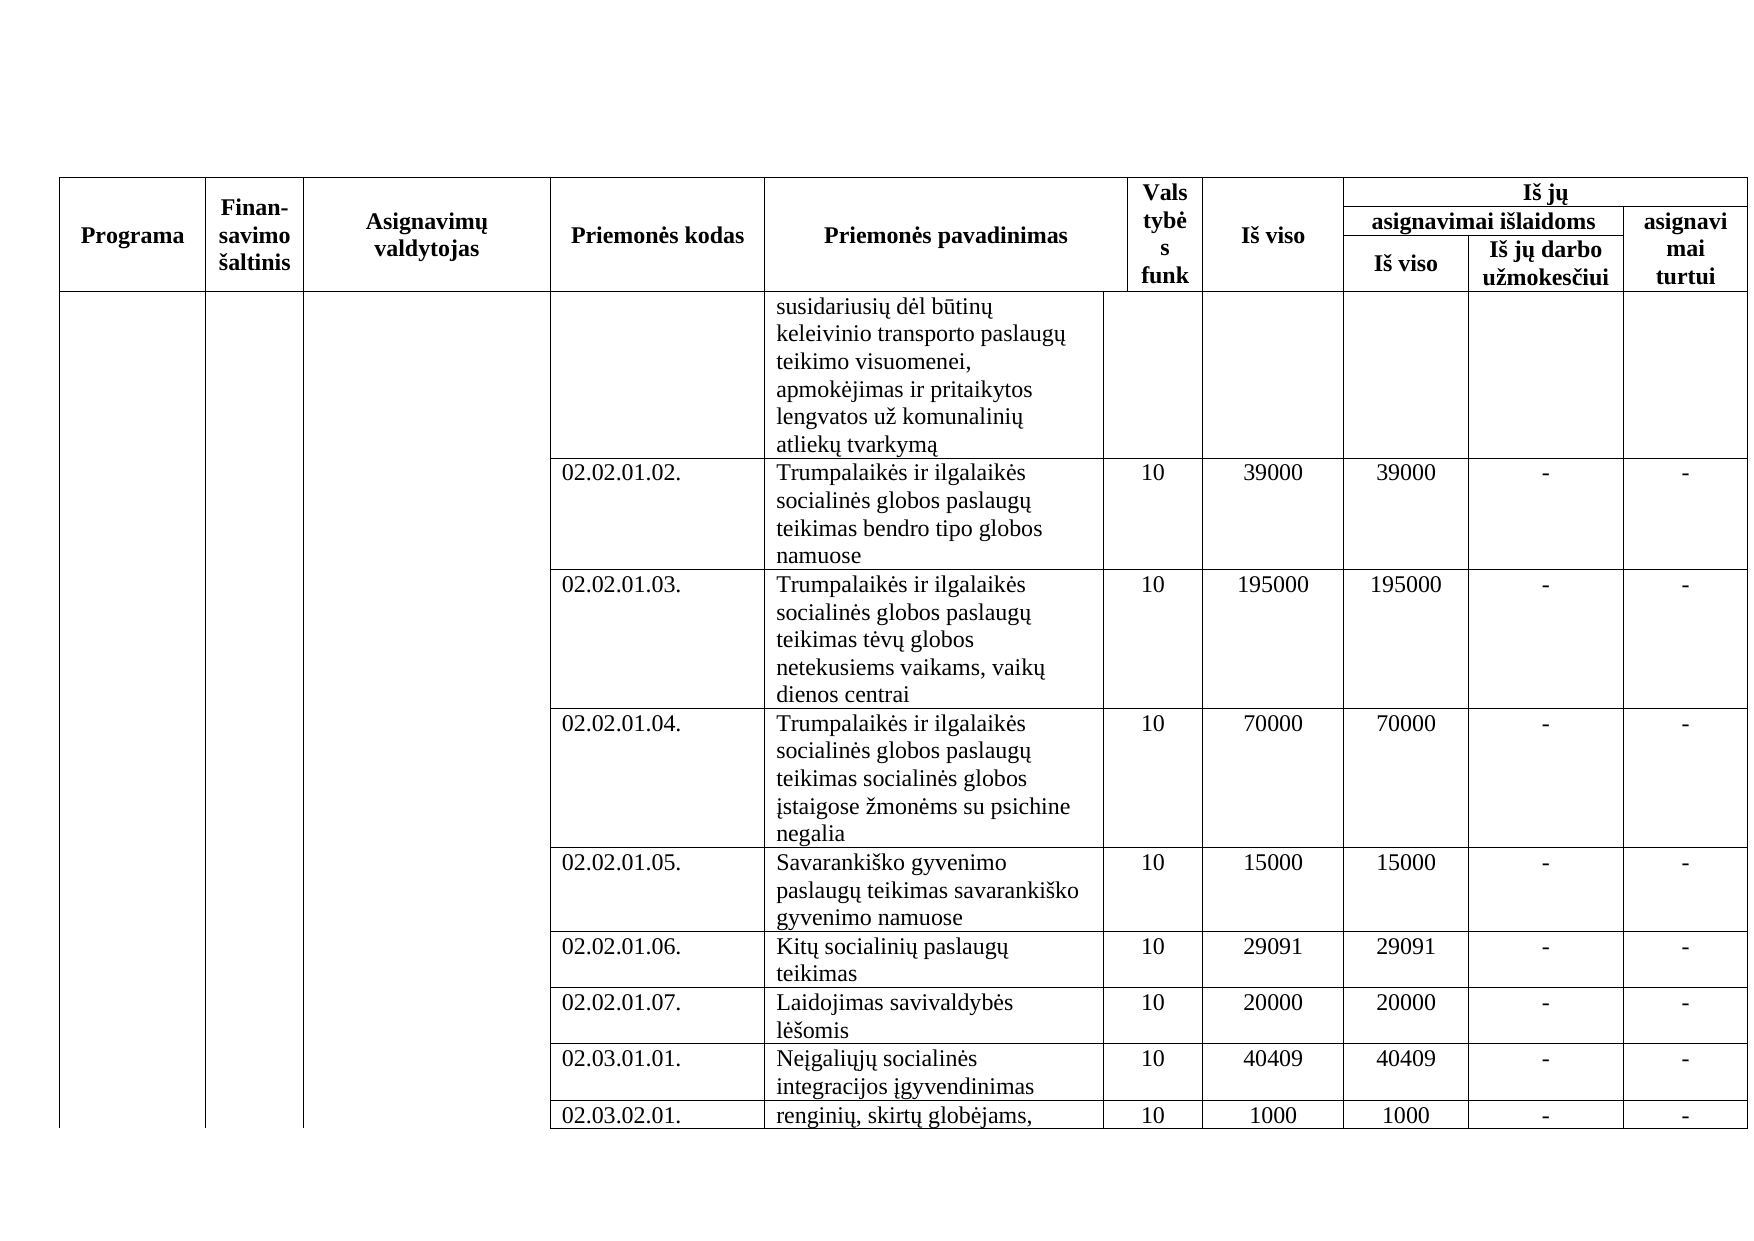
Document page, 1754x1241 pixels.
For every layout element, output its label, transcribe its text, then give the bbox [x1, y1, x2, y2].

table_cell - [1469, 459, 1623, 569]
table_cell [206, 708, 303, 847]
table_cell 10 [1104, 292, 1202, 457]
table_cell [206, 569, 303, 708]
table_cell 02.03.01.01. [551, 1044, 764, 1099]
table_cell [60, 987, 205, 1043]
table_cell 40409 [1344, 1044, 1468, 1099]
table_cell [1344, 292, 1468, 457]
table_cell [304, 931, 550, 987]
table_cell 02.02.01.02. [551, 459, 764, 569]
table_cell 39000 [1203, 459, 1343, 569]
table_cell Trumpalaikės ir ilgalaikės socialinės globos paslaugų teikimas bendro tipo globos namuose [765, 459, 1103, 569]
table_cell Trumpalaikės ir ilgalaikės socialinės globos paslaugų teikimas socialinės globos įstaigose žmonėms su psichine negalia [765, 709, 1103, 847]
table_cell [1748, 931, 1754, 987]
table_cell 20000 [1344, 988, 1468, 1043]
table_cell [1748, 569, 1754, 708]
table_cell [1748, 1100, 1754, 1128]
table_cell [60, 458, 205, 569]
table_cell 40409 [1203, 1044, 1343, 1099]
table_cell [1748, 1043, 1754, 1099]
table_cell 39000 [1344, 459, 1468, 569]
table_cell [1748, 708, 1754, 847]
table_cell asignavimai išlaidoms [1344, 207, 1623, 234]
table_cell [206, 987, 303, 1043]
table_cell Iš jų darbo užmokesčiui [1469, 236, 1623, 291]
table_cell 10 [1104, 1044, 1202, 1099]
table_cell 02.02.01.03. [551, 570, 764, 708]
table_cell [1748, 987, 1754, 1043]
table_cell [60, 292, 205, 457]
table_cell 02.02.01.06. [551, 932, 764, 987]
table_header Finan-savimo šaltinis [206, 178, 303, 291]
table_cell [60, 847, 205, 931]
table_header Asignavimų valdytojas [304, 178, 550, 291]
table_header [1748, 177, 1754, 206]
table_cell [1748, 458, 1754, 569]
table_cell [206, 931, 303, 987]
table_cell Iš viso [1344, 236, 1468, 291]
table_cell [60, 1043, 205, 1099]
table_cell - [1469, 570, 1623, 708]
table_cell [60, 708, 205, 847]
table_cell - [1469, 932, 1623, 987]
table_cell 10 [1104, 932, 1202, 987]
table_cell - [1624, 988, 1747, 1043]
table_cell 29091 [1203, 932, 1343, 987]
table_cell 70000 [1203, 709, 1343, 847]
table_cell [60, 931, 205, 987]
table_cell 1000 [1344, 1101, 1468, 1128]
table_cell Kitų socialinių paslaugų teikimas [765, 932, 1103, 987]
table_cell [304, 1100, 550, 1128]
table_cell 02.02.01.05. [551, 848, 764, 931]
table_cell - [1469, 988, 1623, 1043]
table_cell [1748, 291, 1754, 457]
table_cell [304, 569, 550, 708]
table_header Priemonės pavadinimas [765, 178, 1127, 291]
table_header Programa [60, 178, 205, 291]
table_header Iš viso [1203, 178, 1343, 291]
table_header Valstybės funkcija [1128, 178, 1202, 291]
table_cell 02.02.01.04. [551, 709, 764, 847]
table_cell - [1624, 570, 1747, 708]
table_cell 195000 [1203, 570, 1343, 708]
table_cell [1748, 206, 1754, 234]
table_cell Savarankiško gyvenimo paslaugų teikimas savarankiško gyvenimo namuose [765, 848, 1103, 931]
table_cell - [1469, 709, 1623, 847]
table_cell [304, 987, 550, 1043]
table_cell Laidojimas savivaldybės lėšomis [765, 988, 1103, 1043]
table_cell - [1624, 848, 1747, 931]
table_cell 195000 [1344, 570, 1468, 708]
table_cell [206, 1100, 303, 1128]
table_cell 70000 [1344, 709, 1468, 847]
table_cell [304, 708, 550, 847]
table_cell [304, 1043, 550, 1099]
table_cell - [1624, 459, 1747, 569]
table_cell 10 [1104, 1101, 1202, 1128]
table_cell 02.02.01.07. [551, 988, 764, 1043]
table_cell [304, 292, 550, 457]
table_cell 15000 [1203, 848, 1343, 931]
table_cell Neįgaliųjų socialinės integracijos įgyvendinimas [765, 1044, 1103, 1099]
table_cell 20000 [1203, 988, 1343, 1043]
table_header Priemonės kodas [551, 178, 764, 291]
table_cell renginių, skirtų globėjams, [765, 1101, 1103, 1128]
table_cell - [1624, 709, 1747, 847]
table_cell 15000 [1344, 848, 1468, 931]
table_cell - [1624, 1101, 1747, 1128]
table_cell 10 [1104, 988, 1202, 1043]
table_cell [206, 1043, 303, 1099]
table_cell [1748, 235, 1754, 291]
table_cell Trumpalaikės ir ilgalaikės socialinės globos paslaugų teikimas tėvų globos netekusiems vaikams, vaikų dienos centrai [765, 570, 1103, 708]
table_cell - [1469, 848, 1623, 931]
table_cell asignavimai turtui įsigyti [1624, 207, 1747, 291]
table_header Iš jų [1344, 178, 1747, 206]
table_cell [206, 458, 303, 569]
table_cell 29091 [1344, 932, 1468, 987]
table_cell 10 [1104, 848, 1202, 931]
table_cell [60, 569, 205, 708]
table_cell 10 [1104, 459, 1202, 569]
table_cell [60, 1100, 205, 1128]
table_cell susidariusių dėl būtinų keleivinio transporto paslaugų teikimo visuomenei, apmokėjimas ir pritaikytos lengvatos už komunalinių atliekų tvarkymą [765, 292, 1103, 457]
table_cell - [1469, 1044, 1623, 1099]
table_cell [304, 458, 550, 569]
table_cell - [1624, 1044, 1747, 1099]
table_cell 02.03.02.01. [551, 1101, 764, 1128]
table_cell - [1624, 932, 1747, 987]
table_cell [304, 847, 550, 931]
table_cell 10 [1104, 570, 1202, 708]
table_cell [1203, 292, 1343, 457]
table_cell - [1469, 1101, 1623, 1128]
table_cell [206, 847, 303, 931]
table_cell - [1469, 292, 1623, 457]
table_cell 1000 [1203, 1101, 1343, 1128]
table_cell 10 [1104, 709, 1202, 847]
table_cell [551, 292, 764, 457]
table_cell [206, 292, 303, 457]
table_cell [1748, 847, 1754, 931]
table_cell - [1624, 292, 1747, 457]
